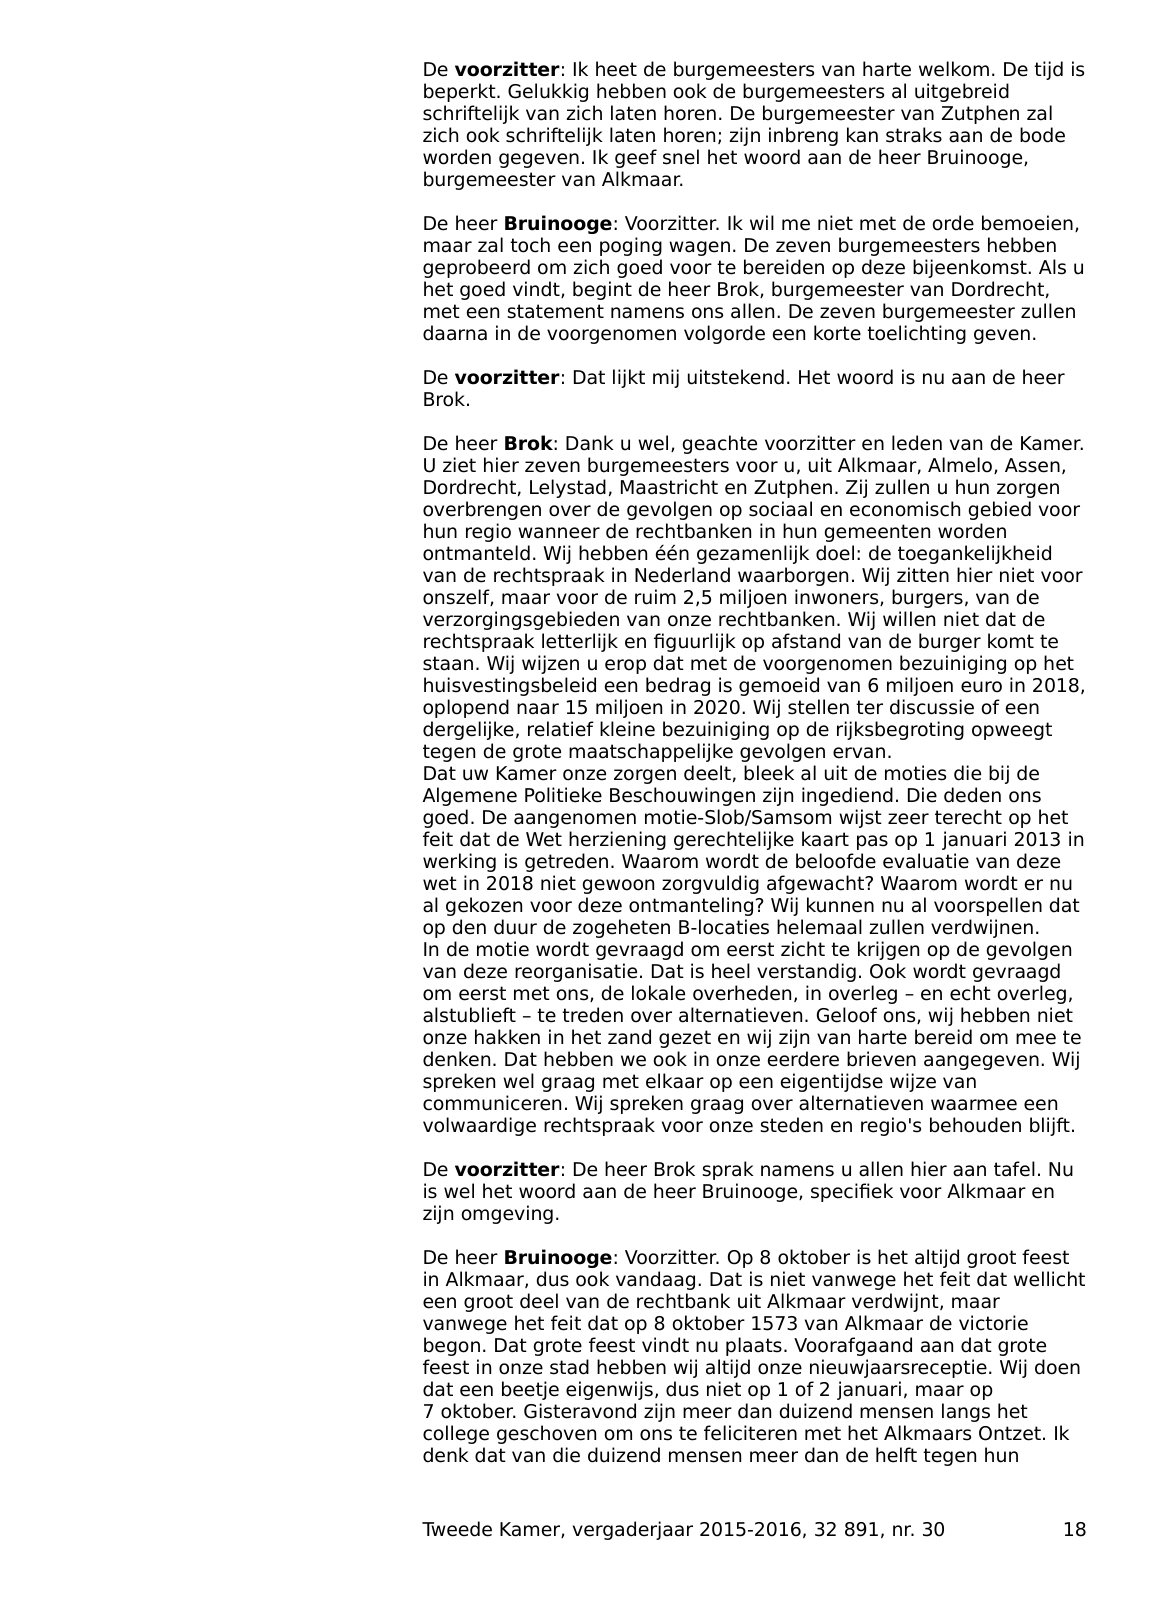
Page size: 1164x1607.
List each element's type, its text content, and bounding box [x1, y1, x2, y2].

text De voorzitter: Dat lijkt mij uitstekend. Het woord is nu aan de heer Brok. [422, 367, 1087, 411]
text De heer Bruinooge: Voorzitter. Op 8 oktober is het altijd groot feest in Alkmaar, dus ook vandaag. Dat is niet vanwege het feit dat wellicht een groot deel van de rechtbank uit Alkmaar verdwijnt, maar vanwege het feit dat op 8 oktober 1573 van Alkmaar de victorie begon. Dat grote feest vindt nu plaats. Voorafgaand aan dat grote feest in onze stad hebben wij altijd onze nieuwjaarsreceptie. Wij doen dat een beetje eigenwijs, dus niet op 1 of 2 januari, maar op 7 oktober. Gisteravond zijn meer dan duizend mensen langs het college geschoven om ons te feliciteren met het Alkmaars Ontzet. Ik denk dat van die duizend mensen meer dan de helft tegen hun [422, 1247, 1087, 1467]
text De voorzitter: Ik heet de burgemeesters van harte welkom. De tijd is beperkt. Gelukkig hebben ook de burgemeesters al uitgebreid schriftelijk van zich laten horen. De burgemeester van Zutphen zal zich ook schriftelijk laten horen; zijn inbreng kan straks aan de bode worden gegeven. Ik geef snel het woord aan de heer Bruinooge, burgemeester van Alkmaar. [422, 59, 1087, 191]
text In de motie wordt gevraagd om eerst zicht te krijgen op de gevolgen van deze reorganisatie. Dat is heel verstandig. Ook wordt gevraagd om eerst met ons, de lokale overheden, in overleg – en echt overleg, alstublieft – te treden over alternatieven. Geloof ons, wij hebben niet onze hakken in het zand gezet en wij zijn van harte bereid om mee te denken. Dat hebben we ook in onze eerdere brieven aangegeven. Wij spreken wel graag met elkaar op een eigentijdse wijze van communiceren. Wij spreken graag over alternatieven waarmee een volwaardige rechtspraak voor onze steden en regio's behouden blijft. [422, 939, 1087, 1137]
text Dat uw Kamer onze zorgen deelt, bleek al uit de moties die bij de Algemene Politieke Beschouwingen zijn ingediend. Die deden ons goed. De aangenomen motie-Slob/Samsom wijst zeer terecht op het feit dat de Wet herziening gerechtelijke kaart pas op 1 januari 2013 in werking is getreden. Waarom wordt de beloofde evaluatie van deze wet in 2018 niet gewoon zorgvuldig afgewacht? Waarom wordt er nu al gekozen voor deze ontmanteling? Wij kunnen nu al voorspellen dat op den duur de zogeheten B-locaties helemaal zullen verdwijnen. [422, 763, 1087, 939]
text De heer Bruinooge: Voorzitter. Ik wil me niet met de orde bemoeien, maar zal toch een poging wagen. De zeven burgemeesters hebben geprobeerd om zich goed voor te bereiden op deze bijeenkomst. Als u het goed vindt, begint de heer Brok, burgemeester van Dordrecht, met een statement namens ons allen. De zeven burgemeester zullen daarna in de voorgenomen volgorde een korte toelichting geven. [422, 213, 1087, 345]
text De heer Brok: Dank u wel, geachte voorzitter en leden van de Kamer. U ziet hier zeven burgemeesters voor u, uit Alkmaar, Almelo, Assen, Dordrecht, Lelystad, Maastricht en Zutphen. Zij zullen u hun zorgen overbrengen over de gevolgen op sociaal en economisch gebied voor hun regio wanneer de rechtbanken in hun gemeenten worden ontmanteld. Wij hebben één gezamenlijk doel: de toegankelijkheid van de rechtspraak in Nederland waarborgen. Wij zitten hier niet voor onszelf, maar voor de ruim 2,5 miljoen inwoners, burgers, van de verzorgingsgebieden van onze rechtbanken. Wij willen niet dat de rechtspraak letterlijk en figuurlijk op afstand van de burger komt te staan. Wij wijzen u erop dat met de voorgenomen bezuiniging op het huisvestingsbeleid een bedrag is gemoeid van 6 miljoen euro in 2018, oplopend naar 15 miljoen in 2020. Wij stellen ter discussie of een dergelijke, relatief kleine bezuiniging op de rijksbegroting opweegt tegen de grote maatschappelijke gevolgen ervan. [422, 433, 1087, 763]
text De voorzitter: De heer Brok sprak namens u allen hier aan tafel. Nu is wel het woord aan de heer Bruinooge, specifiek voor Alkmaar en zijn omgeving. [422, 1159, 1087, 1225]
